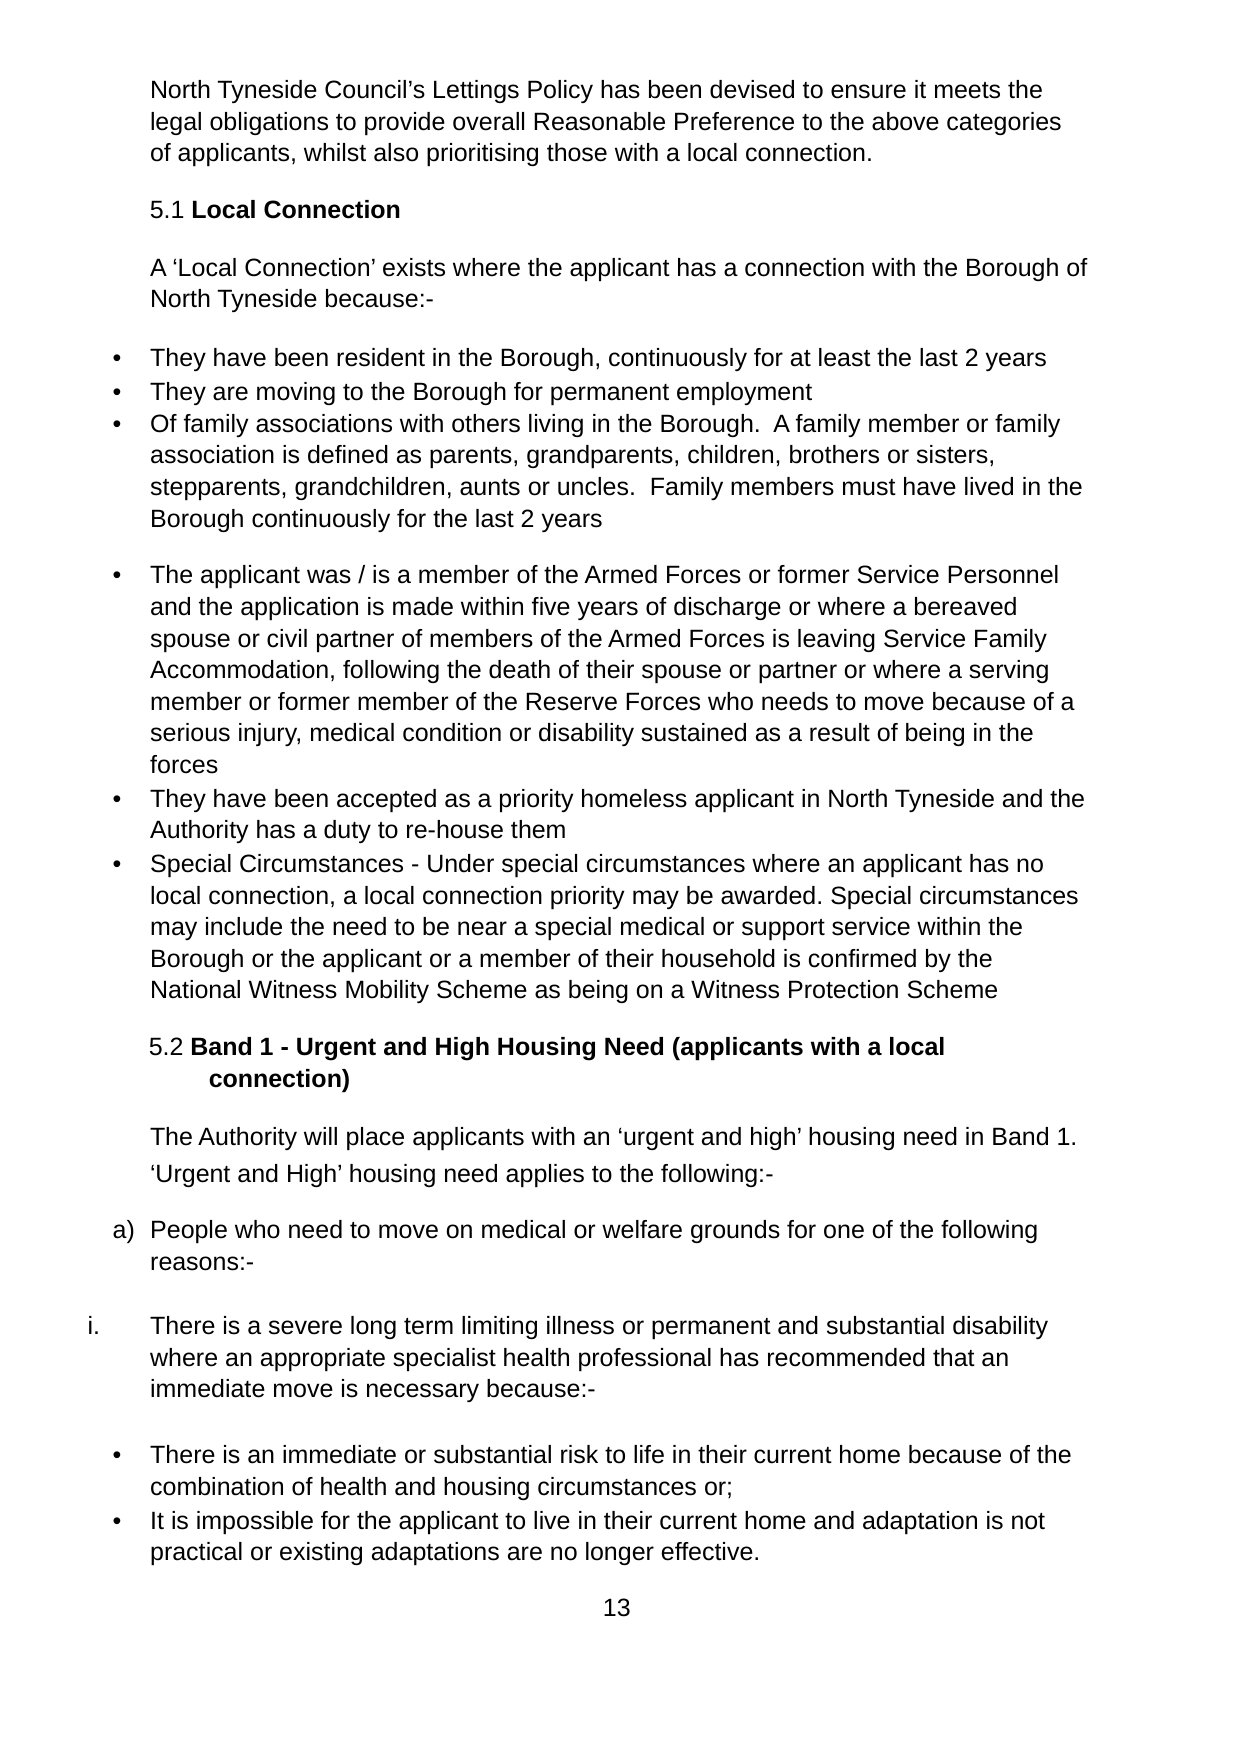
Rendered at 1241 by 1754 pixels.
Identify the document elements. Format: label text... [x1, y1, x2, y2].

subtitle 5.1 Local Connection [149, 195, 1089, 224]
list Special Circumstances - Under special circumstances where an applicant has no local connection, a local connection priority may be awarded. Special circumstances may include the need to be near a special medical or support service within the Borough or the applicant or a member of their household is confirmed by the National Witness Mobility Scheme as being on a Witness Protection Scheme [112, 849, 1089, 1004]
text North Tyneside Council’s Lettings Policy has been devised to ensure it meets the legal obligations to provide overall Reasonable Preference to the above categories of applicants, whilst also prioritising those with a local connection. [150, 75, 1089, 167]
list There is a severe long term limiting illness or permanent and substantial disability where an appropriate specialist health professional has recommended that an immediate move is necessary because:- [87, 1311, 1089, 1403]
text ‘Urgent and High’ housing need applies to the following:- [150, 1159, 1089, 1187]
list People who need to move on medical or welfare grounds for one of the following reasons:- [112, 1216, 1089, 1276]
list The applicant was / is a member of the Armed Forces or former Service Personnel and the application is made within five years of discharge or where a bereaved spouse or civil partner of members of the Armed Forces is leaving Service Family Accommodation, following the death of their spouse or partner or where a serving member or former member of the Reserve Forces who needs to move because of a serious injury, medical condition or disability sustained as a result of being in the forces [112, 560, 1089, 778]
text The Authority will place applicants with an ‘urgent and high’ housing need in Band 1. [150, 1122, 1089, 1151]
text A ‘Local Connection’ exists where the applicant has a connection with the Borough of North Tyneside because:- [150, 253, 1089, 313]
list Of family associations with others living in the Borough. A family member or family association is defined as parents, grandparents, children, brothers or sisters, stepparents, grandchildren, aunts or uncles. Family members must have lived in the Borough continuously for the last 2 years [112, 409, 1089, 532]
list It is impossible for the applicant to live in their current home and adaptation is not practical or existing adaptations are no longer effective. [112, 1506, 1089, 1566]
list They have been accepted as a priority homeless applicant in North Tyneside and the Authority has a duty to re-house them [112, 784, 1089, 844]
list There is an immediate or substantial risk to life in their current home because of the combination of health and housing circumstances or; [112, 1440, 1089, 1501]
list They have been resident in the Borough, continuously for at least the last 2 years [112, 343, 1089, 372]
list They are moving to the Borough for permanent employment [112, 377, 1089, 406]
subtitle 5.2 Band 1 - Urgent and High Housing Need (applicants with a local connection) [148, 1032, 1089, 1093]
